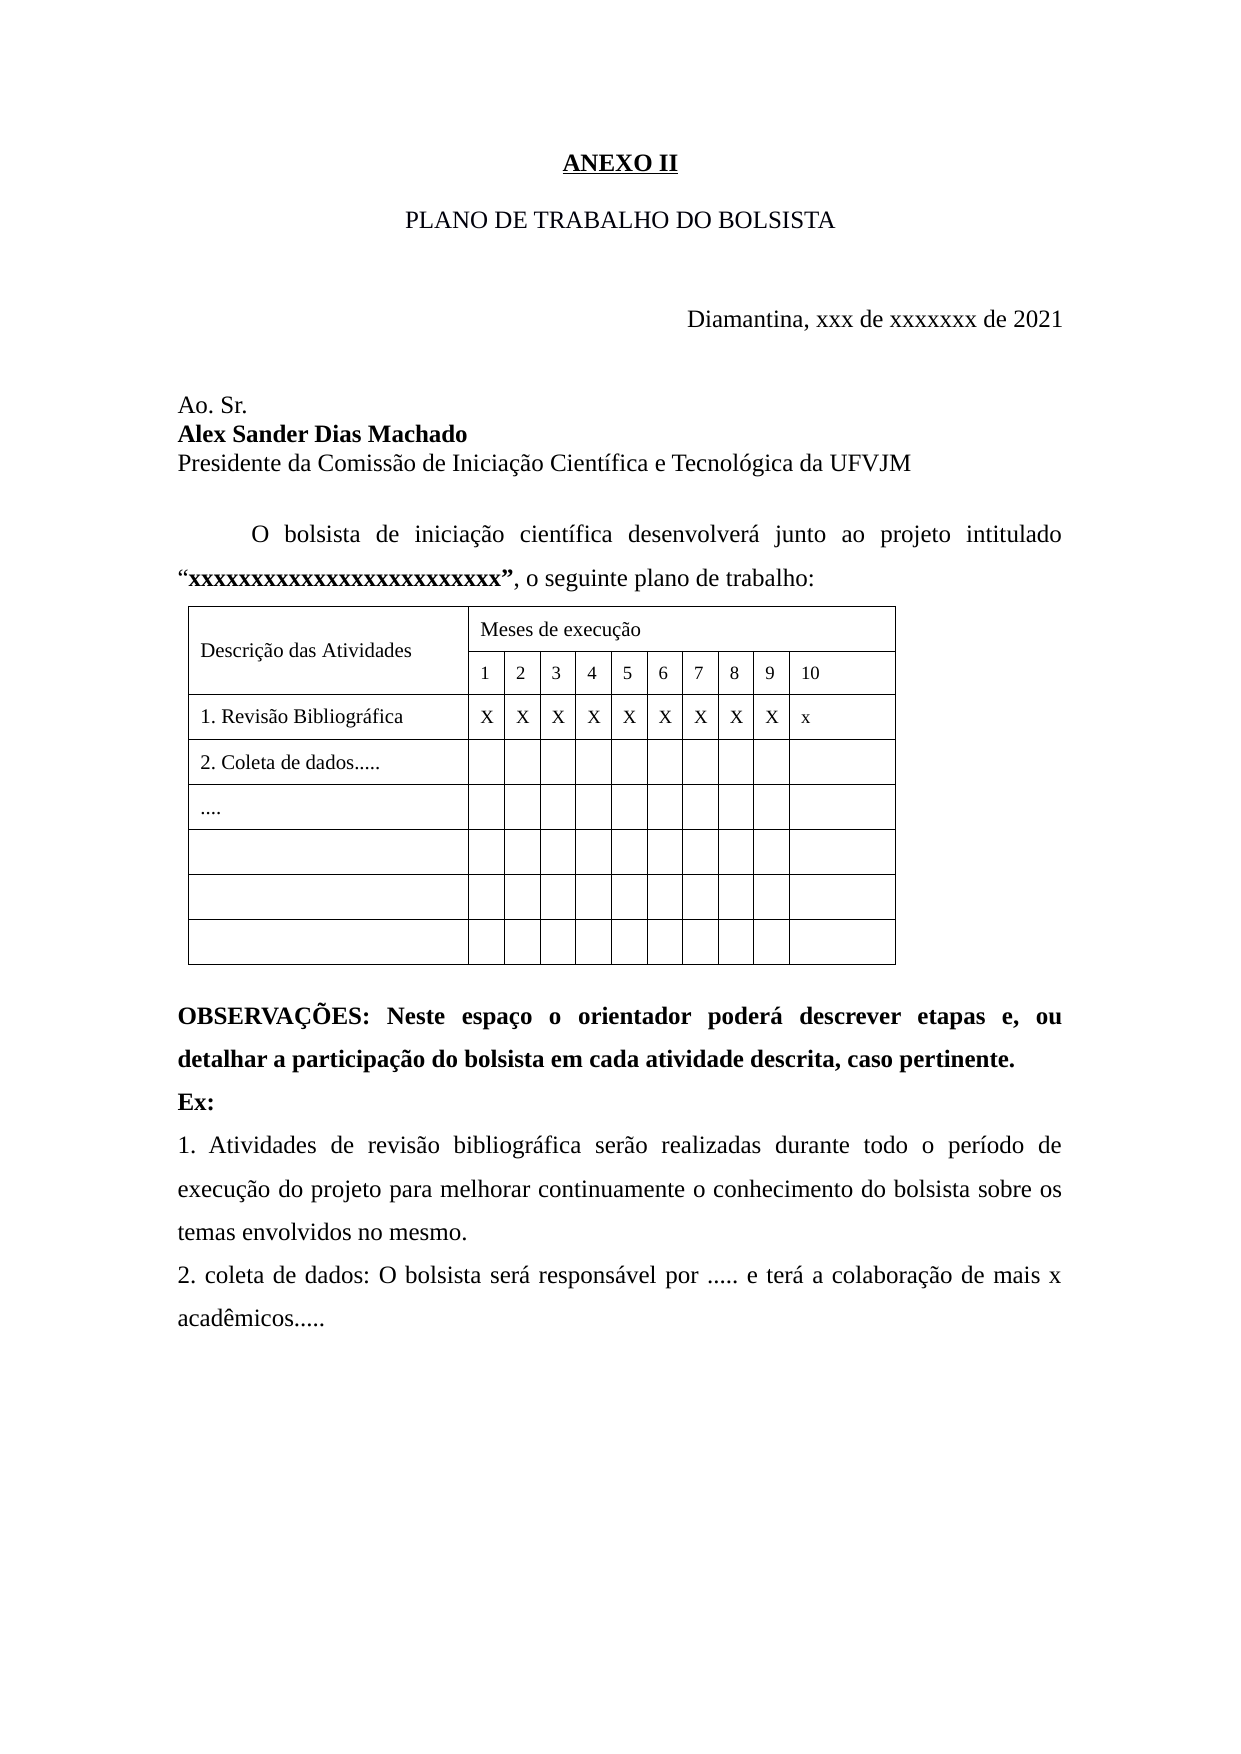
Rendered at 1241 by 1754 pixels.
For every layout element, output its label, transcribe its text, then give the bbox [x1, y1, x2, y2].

table_cell [754, 920, 789, 964]
table_cell [790, 920, 895, 964]
table_cell X [505, 695, 540, 738]
table_cell .... [189, 785, 468, 829]
table_cell [790, 740, 895, 784]
table_cell [612, 785, 647, 829]
table_cell [754, 785, 789, 829]
text Ao. Sr. [177, 390, 1063, 419]
table_cell [719, 830, 753, 874]
table_cell [719, 740, 753, 784]
table_cell 7 [683, 652, 718, 693]
table_cell [469, 920, 504, 964]
table_cell [576, 830, 611, 874]
table_cell [469, 875, 504, 919]
text 1. Atividades de revisão bibliográfica serão realizadas durante todo o período de execução do projeto para melhorar continuamente o conhecimento do bolsista sobre os temas envolvidos no mesmo. [177, 1131, 1063, 1246]
table_cell X [754, 695, 789, 738]
text O bolsista de iniciação científica desenvolverá junto ao projeto intitulado “xxxxxxxxxxxxxxxxxxxxxxxxx”, o seguinte plano de trabalho: [177, 519, 1063, 591]
table_cell [469, 740, 504, 784]
table_cell [754, 830, 789, 874]
table_cell [612, 875, 647, 919]
table_cell [648, 920, 682, 964]
table_cell [719, 875, 753, 919]
table_cell 10 [790, 652, 895, 693]
table_cell 5 [612, 652, 647, 693]
table_cell [576, 740, 611, 784]
table_cell [612, 740, 647, 784]
text OBSERVAÇÕES: Neste espaço o orientador poderá descrever etapas e, ou detalhar a participação do bolsista em cada atividade descrita, caso pertinente. [177, 1001, 1063, 1073]
table_cell [612, 920, 647, 964]
table_cell 9 [754, 652, 789, 693]
table_cell X [612, 695, 647, 738]
table_cell [648, 875, 682, 919]
table_cell [683, 785, 718, 829]
table_cell 4 [576, 652, 611, 693]
table_cell [541, 830, 575, 874]
table_cell X [541, 695, 575, 738]
table_cell [541, 740, 575, 784]
table_cell [541, 920, 575, 964]
table_cell 2 [505, 652, 540, 693]
text PLANO DE TRABALHO DO BOLSISTA [177, 205, 1063, 234]
table_cell [754, 740, 789, 784]
table_cell [189, 830, 468, 874]
table_cell X [576, 695, 611, 738]
table_cell [683, 920, 718, 964]
table_cell [683, 830, 718, 874]
text Ex: [177, 1087, 1063, 1116]
table_cell [790, 875, 895, 919]
table_cell [541, 875, 575, 919]
table_cell 2. Coleta de dados..... [189, 740, 468, 784]
table_cell [505, 740, 540, 784]
text Presidente da Comissão de Iniciação Científica e Tecnológica da UFVJM [177, 448, 1063, 476]
table_cell 3 [541, 652, 575, 693]
table_cell [189, 920, 468, 964]
table_cell [505, 920, 540, 964]
table_cell [719, 785, 753, 829]
table_cell [505, 785, 540, 829]
table_cell [469, 785, 504, 829]
table_header Descrição das Atividades [189, 607, 468, 693]
table_cell [683, 875, 718, 919]
text Diamantina, xxx de xxxxxxx de 2021 [177, 304, 1063, 333]
table_cell [719, 920, 753, 964]
table_cell [612, 830, 647, 874]
text Alex Sander Dias Machado [177, 419, 1063, 448]
table_cell [505, 875, 540, 919]
table_cell [683, 740, 718, 784]
table_cell X [469, 695, 504, 738]
table_cell [576, 875, 611, 919]
table_cell [790, 785, 895, 829]
table_cell [576, 785, 611, 829]
table_cell [648, 740, 682, 784]
table_cell 8 [719, 652, 753, 693]
table_cell 1. Revisão Bibliográfica [189, 695, 468, 738]
table_cell X [719, 695, 753, 738]
table_cell [648, 785, 682, 829]
table_cell X [648, 695, 682, 738]
table_header Meses de execução [469, 607, 895, 651]
table_cell [469, 830, 504, 874]
table_cell X [683, 695, 718, 738]
table_cell [505, 830, 540, 874]
table_cell [648, 830, 682, 874]
table_cell [576, 920, 611, 964]
table_cell 1 [469, 652, 504, 693]
text 2. coleta de dados: O bolsista será responsável por ..... e terá a colaboração de mais x acadêmicos..... [177, 1260, 1063, 1332]
table_cell [754, 875, 789, 919]
table_cell [189, 875, 468, 919]
table_cell [541, 785, 575, 829]
table_cell x [790, 695, 895, 738]
table_cell 6 [648, 652, 682, 693]
table_cell [790, 830, 895, 874]
text ANEXO II [177, 148, 1063, 176]
